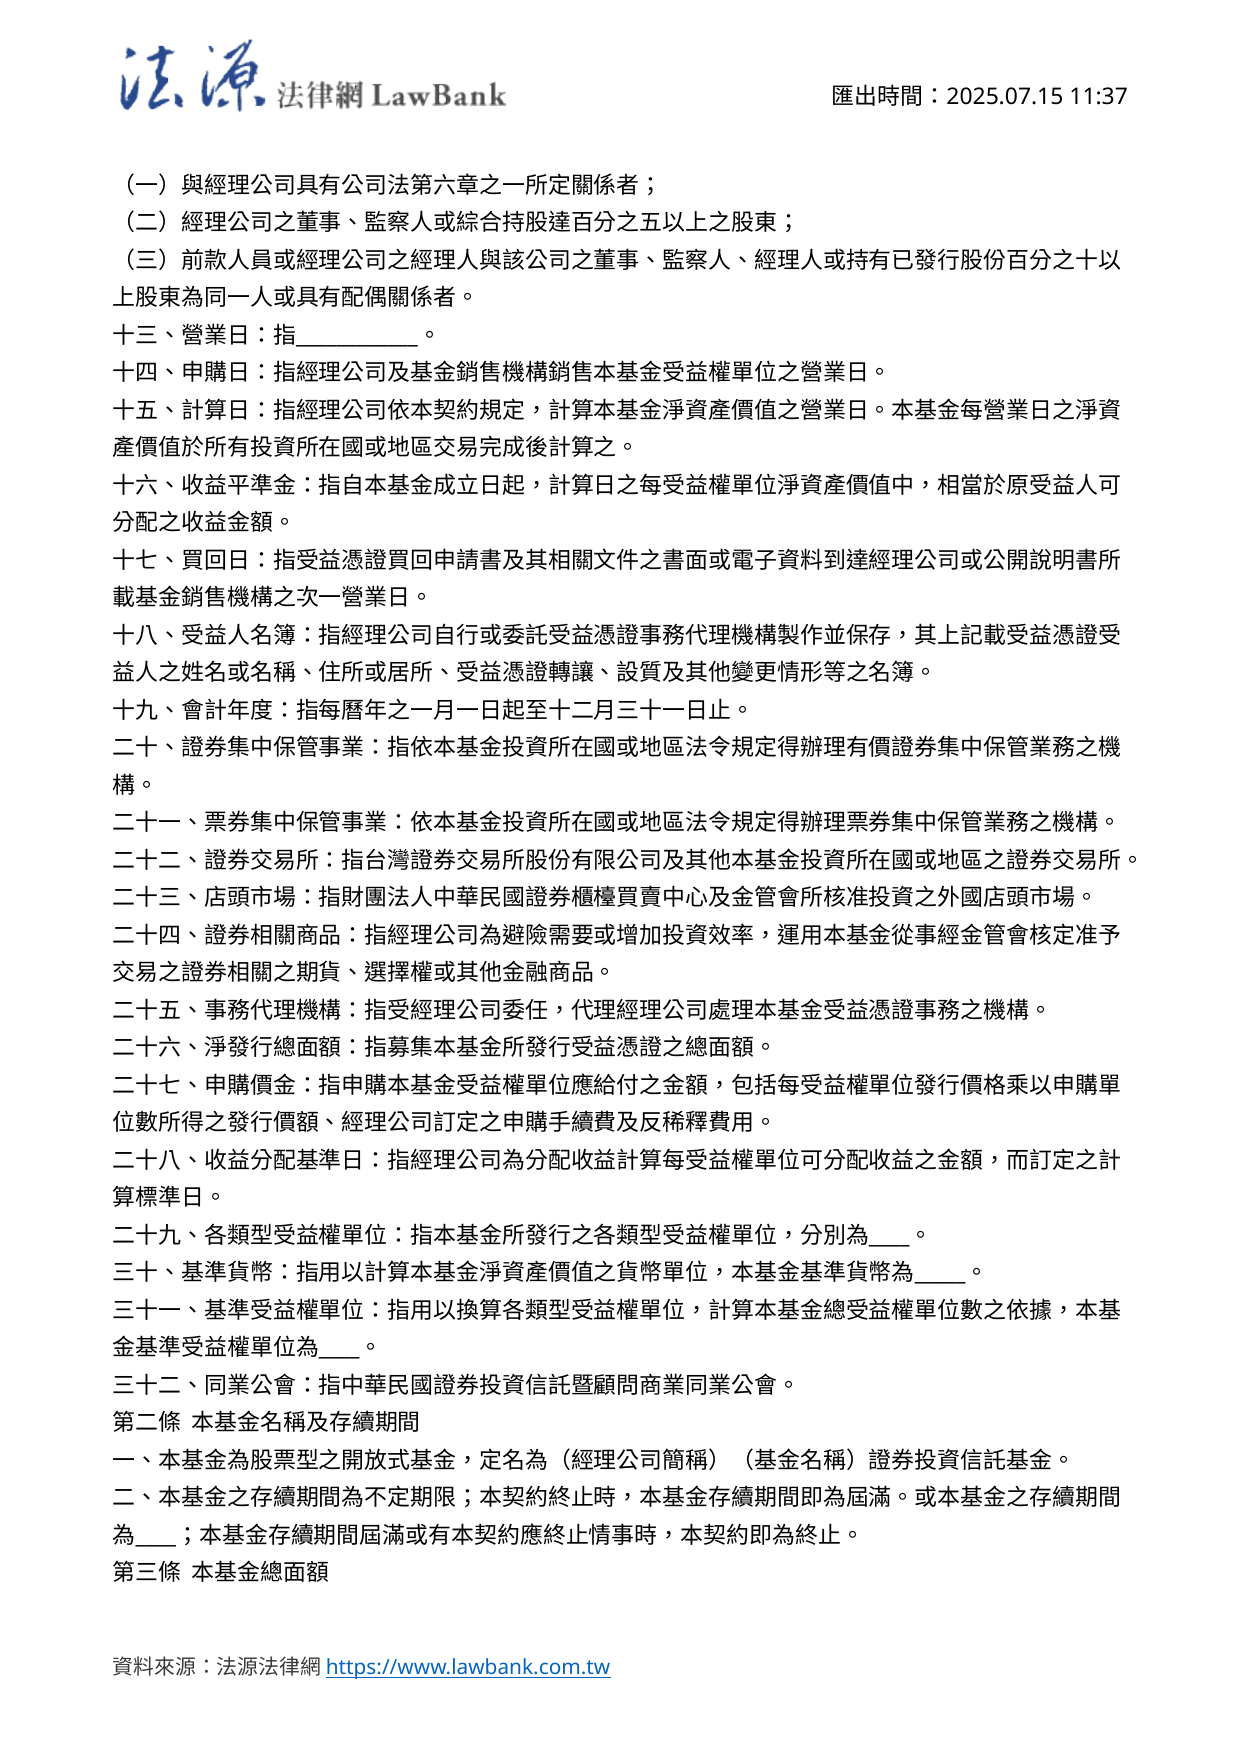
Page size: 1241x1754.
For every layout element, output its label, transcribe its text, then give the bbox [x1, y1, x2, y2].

text 第二條 本基金名稱及存續期間 [112, 1402, 1128, 1439]
text 二十二、證券交易所：指台灣證券交易所股份有限公司及其他本基金投資所在國或地區之證券交易所。 [112, 839, 1128, 877]
text 二十九、各類型受益權單位：指本基金所發行之各類型受益權單位，分別為____。 [112, 1214, 1128, 1252]
text 二十、證券集中保管事業：指依本基金投資所在國或地區法令規定得辦理有價證券集中保管業務之機構。 [112, 727, 1128, 802]
text 第三條 本基金總面額 [112, 1552, 1128, 1589]
text 二十八、收益分配基準日：指經理公司為分配收益計算每受益權單位可分配收益之金額，而訂定之計算標準日。 [112, 1139, 1128, 1214]
text 十五、計算日：指經理公司依本契約規定，計算本基金淨資產價值之營業日。本基金每營業日之淨資產價值於所有投資所在國或地區交易完成後計算之。 [112, 389, 1128, 464]
text （二）經理公司之董事、監察人或綜合持股達百分之五以上之股東； [112, 202, 1128, 239]
text 十九、會計年度：指每曆年之一月一日起至十二月三十一日止。 [112, 689, 1128, 727]
text 十八、受益人名簿：指經理公司自行或委託受益憑證事務代理機構製作並保存，其上記載受益憑證受益人之姓名或名稱、住所或居所、受益憑證轉讓、設質及其他變更情形等之名簿。 [112, 614, 1128, 689]
picture [120, 39, 507, 116]
text 二十五、事務代理機構：指受經理公司委任，代理經理公司處理本基金受益憑證事務之機構。 [112, 989, 1128, 1027]
text （一）與經理公司具有公司法第六章之一所定關係者； [112, 164, 1128, 202]
text （三）前款人員或經理公司之經理人與該公司之董事、監察人、經理人或持有已發行股份百分之十以上股東為同一人或具有配偶關係者。 [112, 239, 1128, 314]
text 二、本基金之存續期間為不定期限；本契約終止時，本基金存續期間即為屆滿。或本基金之存續期間為____；本基金存續期間屆滿或有本契約應終止情事時，本契約即為終止。 [112, 1477, 1128, 1552]
text 二十七、申購價金：指申購本基金受益權單位應給付之金額，包括每受益權單位發行價格乘以申購單位數所得之發行價額、經理公司訂定之申購手續費及反稀釋費用。 [112, 1064, 1128, 1139]
text 一、本基金為股票型之開放式基金，定名為（經理公司簡稱）（基金名稱）證券投資信託基金。 [112, 1439, 1128, 1477]
text 二十三、店頭市場：指財團法人中華民國證券櫃檯買賣中心及金管會所核准投資之外國店頭市場。 [112, 877, 1128, 914]
text 二十六、淨發行總面額：指募集本基金所發行受益憑證之總面額。 [112, 1027, 1128, 1064]
text 三十一、基準受益權單位：指用以換算各類型受益權單位，計算本基金總受益權單位數之依據，本基金基準受益權單位為____。 [112, 1289, 1128, 1364]
text 十七、買回日：指受益憑證買回申請書及其相關文件之書面或電子資料到達經理公司或公開說明書所載基金銷售機構之次一營業日。 [112, 539, 1128, 614]
text 三十、基準貨幣：指用以計算本基金淨資產價值之貨幣單位，本基金基準貨幣為_____。 [112, 1252, 1128, 1289]
text 三十二、同業公會：指中華民國證券投資信託暨顧問商業同業公會。 [112, 1364, 1128, 1402]
text 十四、申購日：指經理公司及基金銷售機構銷售本基金受益權單位之營業日。 [112, 352, 1128, 389]
text 十三、營業日：指____________。 [112, 314, 1128, 352]
text 二十四、證券相關商品：指經理公司為避險需要或增加投資效率，運用本基金從事經金管會核定准予交易之證券相關之期貨、選擇權或其他金融商品。 [112, 914, 1128, 989]
text 二十一、票券集中保管事業：依本基金投資所在國或地區法令規定得辦理票券集中保管業務之機構。 [112, 802, 1128, 839]
text 十六、收益平準金：指自本基金成立日起，計算日之每受益權單位淨資產價值中，相當於原受益人可分配之收益金額。 [112, 464, 1128, 539]
